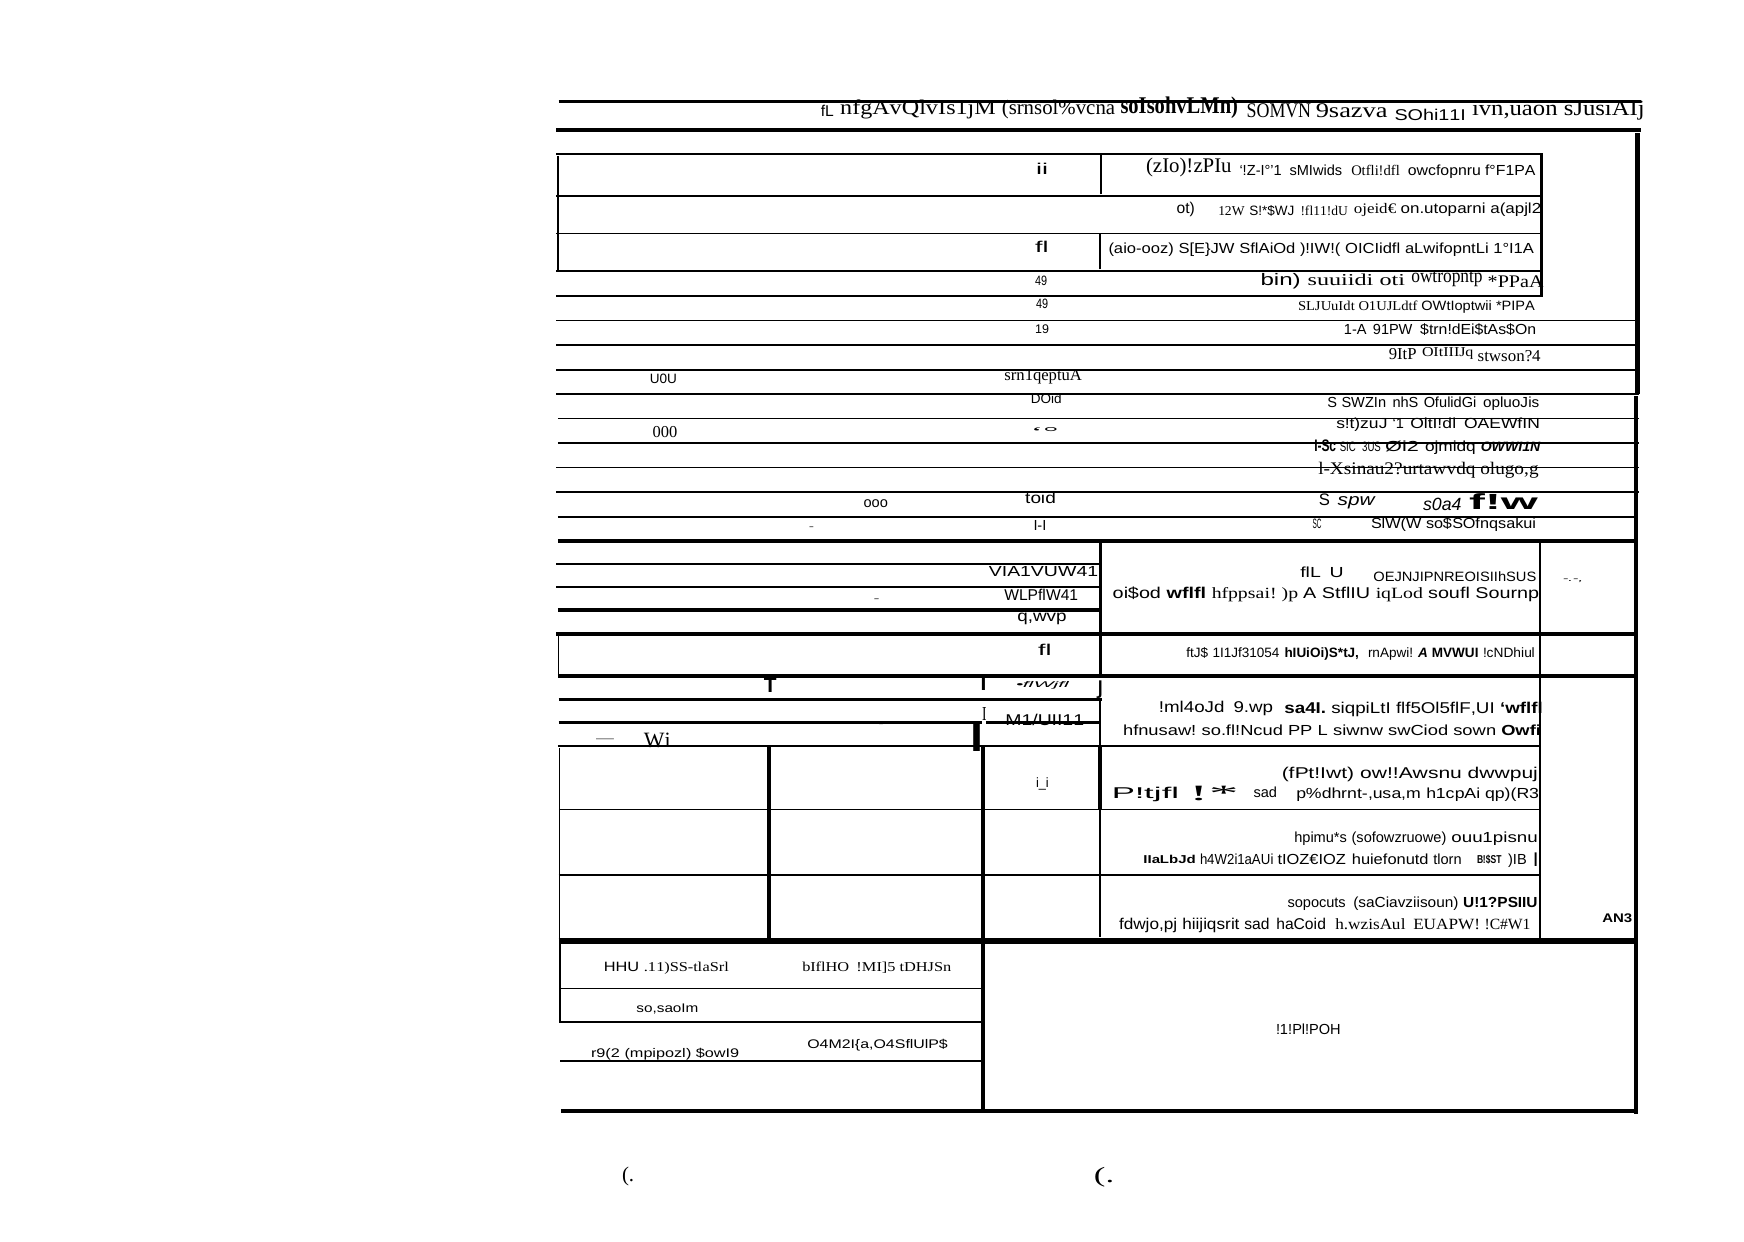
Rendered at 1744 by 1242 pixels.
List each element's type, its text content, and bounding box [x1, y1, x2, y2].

text so,saoIm [561, 1001, 698, 1015]
text O4M2I{a,O4SflUlP$ [807, 1036, 954, 1051]
text ftJ$ 1I1Jf31054 hIUiOi)S*tJ, rnApwi! A MVWUI !cNDhiul [1102, 641, 1539, 660]
text VIA1VUW41 [984, 565, 1099, 584]
text [985, 787, 1098, 806]
text [250, 848, 559, 871]
text [1638, 1021, 1654, 1037]
text - M1/UI!11 [250, 709, 982, 718]
text 49 SLJUuIdt O1UJLdtf OWtIoptwii *PIPA [1036, 296, 1635, 313]
text - WLPflW41 oi$od wflfl hfppsai! )p A StflIU iqLod soufl Sournp q,wvp [873, 588, 1099, 608]
text [250, 893, 559, 910]
text flL U OEJNJIPNREOISIIhSUS [1102, 563, 1539, 584]
text 49 bin) suuiidi oti owtropntp *PPaA [1035, 272, 1540, 292]
text — Wi I hfnusaw! so.fl!Ncud PP L siwnw swCiod sown Owfi [771, 747, 981, 760]
text (fPt!Iwt) ow!!Awsnu dwwpuj [1102, 765, 1538, 787]
text s!t)zuJ ‘1 OltI!dl OAEWfIN [1357, 419, 1544, 429]
text [250, 829, 559, 845]
text ‘° [1030, 429, 1634, 439]
text -.-, [1541, 563, 1588, 584]
text 9ItP OItIIIJq stwson?4 [250, 344, 1541, 364]
text - M1/UI!11 [986, 709, 1084, 718]
text U0U srn1qeptuA [649, 371, 1635, 386]
text [250, 1001, 559, 1015]
text [560, 848, 767, 871]
text - WLPflW41 oi$od wflfl hfppsai! )p A StflIU iqLod soufl Sournp q,wvp [1102, 584, 1539, 624]
text [250, 199, 557, 219]
text i_i [985, 765, 1098, 787]
text [649, 364, 1635, 369]
text AN3 [1541, 910, 1634, 932]
text l-Xsinau2?urtawvdq olugo,g [1313, 457, 1543, 467]
text — Wi I hfnusaw! so.fl!Ncud PP L siwnw swCiod sown Owfi [979, 724, 1099, 745]
text — Wi I hfnusaw! so.fl!Ncud PP L siwnw swCiod sown Owfi [985, 747, 1098, 760]
text [1640, 364, 1654, 386]
text T I •flWjfl j [771, 678, 981, 690]
text [863, 484, 1634, 491]
text — Wi I hfnusaw! so.fl!Ncud PP L siwnw swCiod sown Owfi [250, 718, 982, 760]
text T I •flWjfl j [758, 670, 1099, 674]
text !1!Pl!POH [1276, 1021, 1634, 1037]
text l-Xsinau2?urtawvdq olugo,g [1313, 468, 1472, 477]
text !ml4oJd 9.wp sa4I. siqpiLtI flf5Ol5flF,UI ‘wflfl [1541, 700, 1634, 717]
text ooo toid S spw s0a4 f!w [863, 493, 1634, 514]
text — Wi I hfnusaw! so.fl!Ncud PP L siwnw swCiod sown Owfi [1101, 718, 1539, 745]
text [985, 848, 1099, 871]
text [771, 765, 981, 787]
text - WLPflW41 oi$od wflfl hfppsai! )p A StflIU iqLod soufl Sournp q,wvp [873, 612, 1099, 624]
text I-Sc SIC 3US Øi2 ojmidq OWWI1N [1311, 444, 1544, 455]
text fdwjo,pj hiijiqsrit sad haCoid h.wzisAul EUAPW! !C#W1 [1119, 910, 1539, 932]
text 000 [250, 422, 677, 441]
text [1543, 238, 1635, 257]
text 49 bin) suuiidi oti owtropntp *PPaA [1100, 264, 1540, 270]
text ot) 12W S!*$WJ !fl11!dU ojeid€ on.utoparni a(apjl2 [559, 199, 1540, 219]
text [250, 765, 559, 787]
text !ml4oJd 9.wp sa4I. siqpiLtI flf5Ol5flF,UI ‘wflfl [1159, 700, 1539, 717]
text IIaLbJd h4W2i1aAUi tIOZ€IOZ huiefonutd tlorn B!$ST )IB I [1101, 848, 1537, 871]
text DOid S SWZIn nhS OfulidGi opluoJis [1031, 391, 1654, 410]
text [771, 787, 981, 806]
text sopocuts (saCiavziisoun) U!1?PSIIU [1101, 893, 1537, 910]
text fl [1035, 238, 1099, 257]
text [985, 893, 1099, 910]
text 49 bin) suuiidi oti owtropntp *PPaA [1543, 264, 1635, 292]
text [985, 959, 1634, 975]
text [250, 787, 559, 806]
text fl [1031, 641, 1099, 660]
text [985, 829, 1099, 845]
text s!t)zuJ ‘1 OltI!dl OAEWfIN [1332, 414, 1544, 418]
text [771, 848, 981, 871]
text — Wi I hfnusaw! so.fl!Ncud PP L siwnw swCiod sown Owfi [1102, 747, 1539, 760]
text 19 1-A 91PW $trn!dEi$tAs$On [1035, 321, 1635, 337]
text ii (zIo)!zPIu ‘!Z-I°’1 sMIwids Otfli!dfl owcfopnru f°F1PA [1036, 152, 1635, 180]
text (aio-ooz) S[E}JW SflAiOd )!IW!( OICIidfl aLwifopntLi 1°I1A [1101, 238, 1540, 257]
text T I •flWjfl j [984, 678, 1108, 690]
text hpimu*s (sofowzruowe) ouu1pisnu [1101, 829, 1538, 845]
text [771, 893, 981, 910]
text - I-I SC SlW(W so$SOfnqsakui [808, 518, 1634, 533]
text r9(2 (mpipozl) $owI9 [250, 1046, 739, 1060]
text (. (. [622, 1162, 1654, 1187]
text fL nfgAvQlvIs1jM (srnsol%vcna soIsohvLMn) SOMVN 9sazva SOhi11I ivn,uaon sJusiAIj [821, 91, 1654, 123]
text [771, 829, 981, 845]
text [560, 765, 767, 787]
text [560, 893, 767, 910]
text HHU .11)SS-tlaSrl bIflHO !MI]5 tDHJSn [604, 959, 981, 975]
text [560, 787, 767, 806]
text P!tjfl !* sad p%dhrnt-,usa,m h1cpAi qp)(R3 [1102, 787, 1539, 806]
text [560, 829, 767, 845]
text [1638, 429, 1654, 439]
text [1638, 484, 1654, 514]
